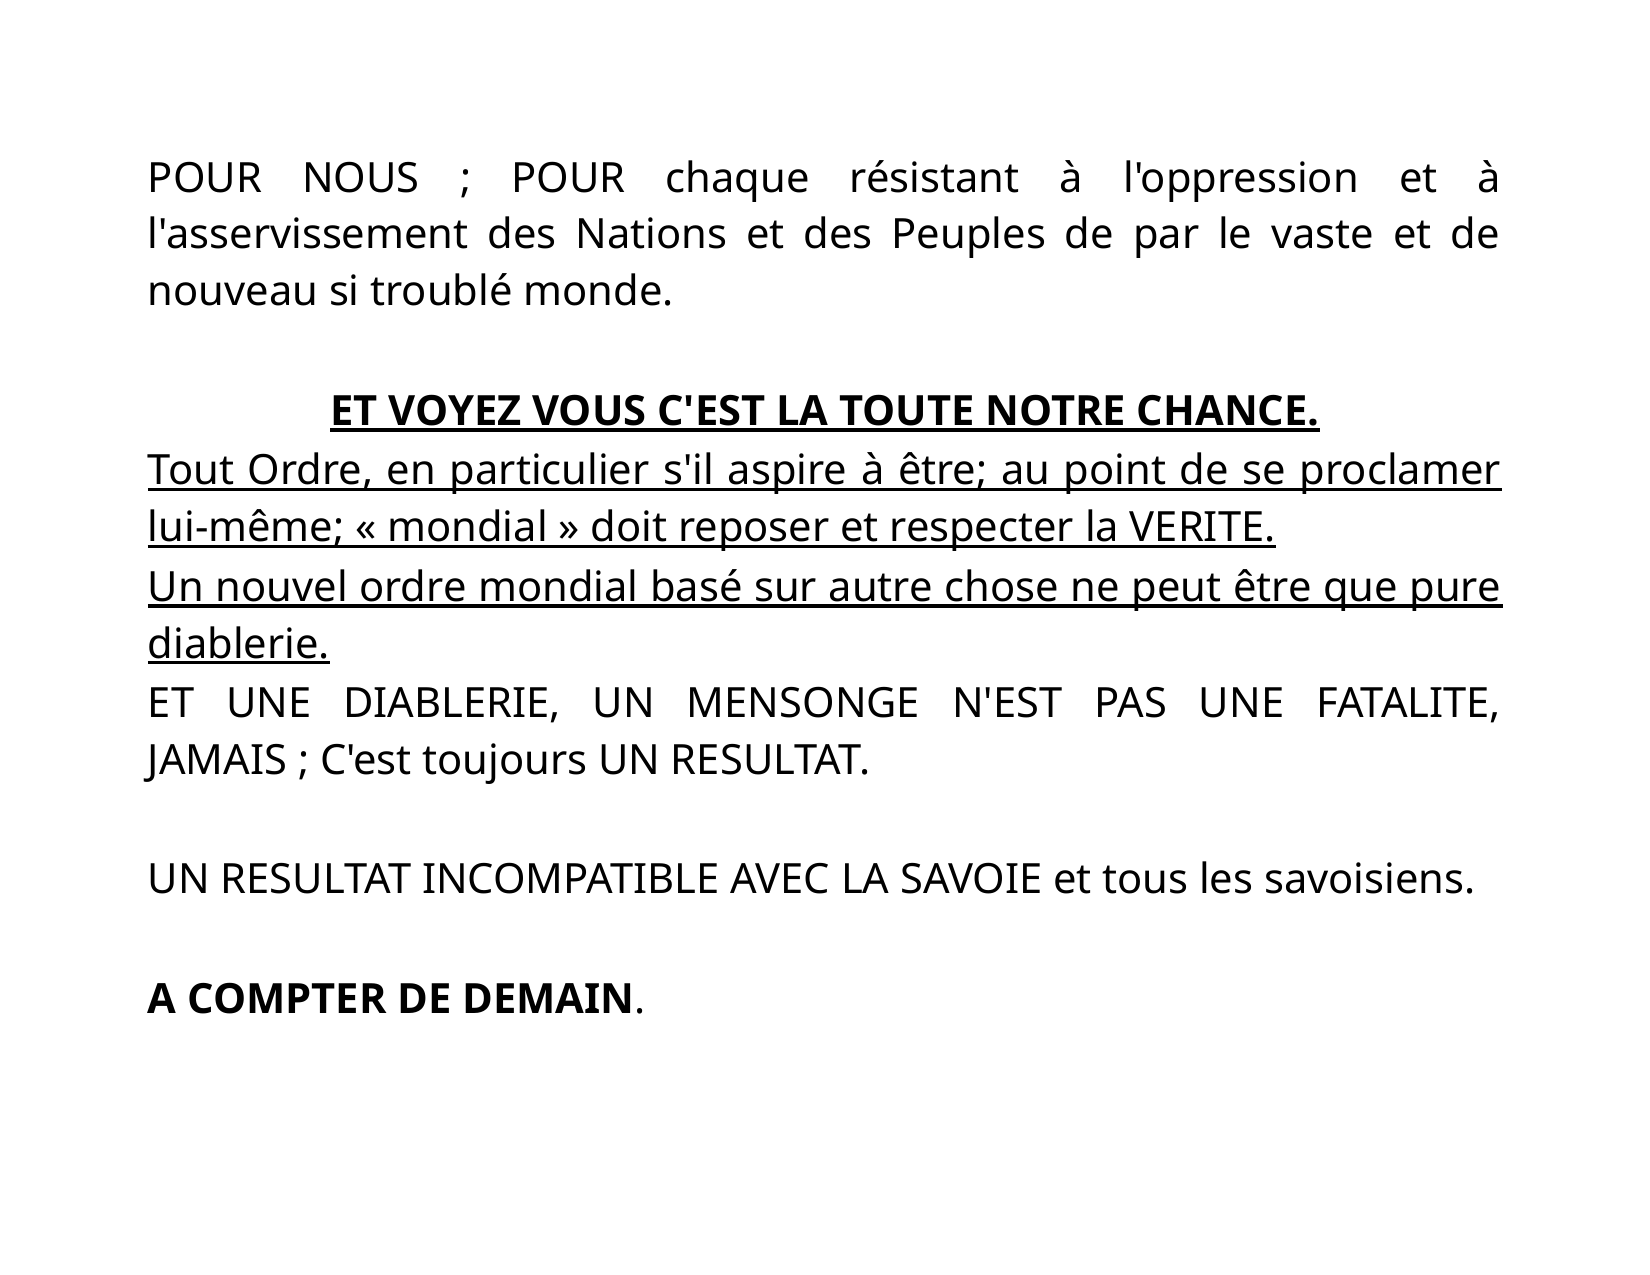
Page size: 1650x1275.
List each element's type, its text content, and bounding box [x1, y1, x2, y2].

text Un nouvel ordre mondial basé sur autre chose ne peut être que pure [148, 557, 1502, 604]
text UN RESULTAT INCOMPATIBLE AVEC LA SAVOIE et tous les savoisiens. [148, 849, 1502, 906]
text ET UNE DIABLERIE, UN MENSONGE N'EST PAS UNE FATALITE, JAMAIS ; C'est toujours UN RESULTAT. [148, 673, 1502, 787]
text Tout Ordre, en particulier s'il aspire à être; au point de se proclamer [148, 440, 1502, 488]
text lui-même; « mondial » doit reposer et respecter la VERITE. [148, 491, 1502, 554]
text A COMPTER DE DEMAIN. [148, 969, 1502, 1025]
text diablerie. [148, 608, 1502, 670]
text ET VOYEZ VOUS C'EST LA TOUTE NOTRE CHANCE. [148, 381, 1502, 437]
text POUR NOUS ; POUR chaque résistant à l'oppression et à l'asservissement des Nations et des Peuples de par le vaste et de nouveau si troublé monde. [148, 148, 1502, 318]
